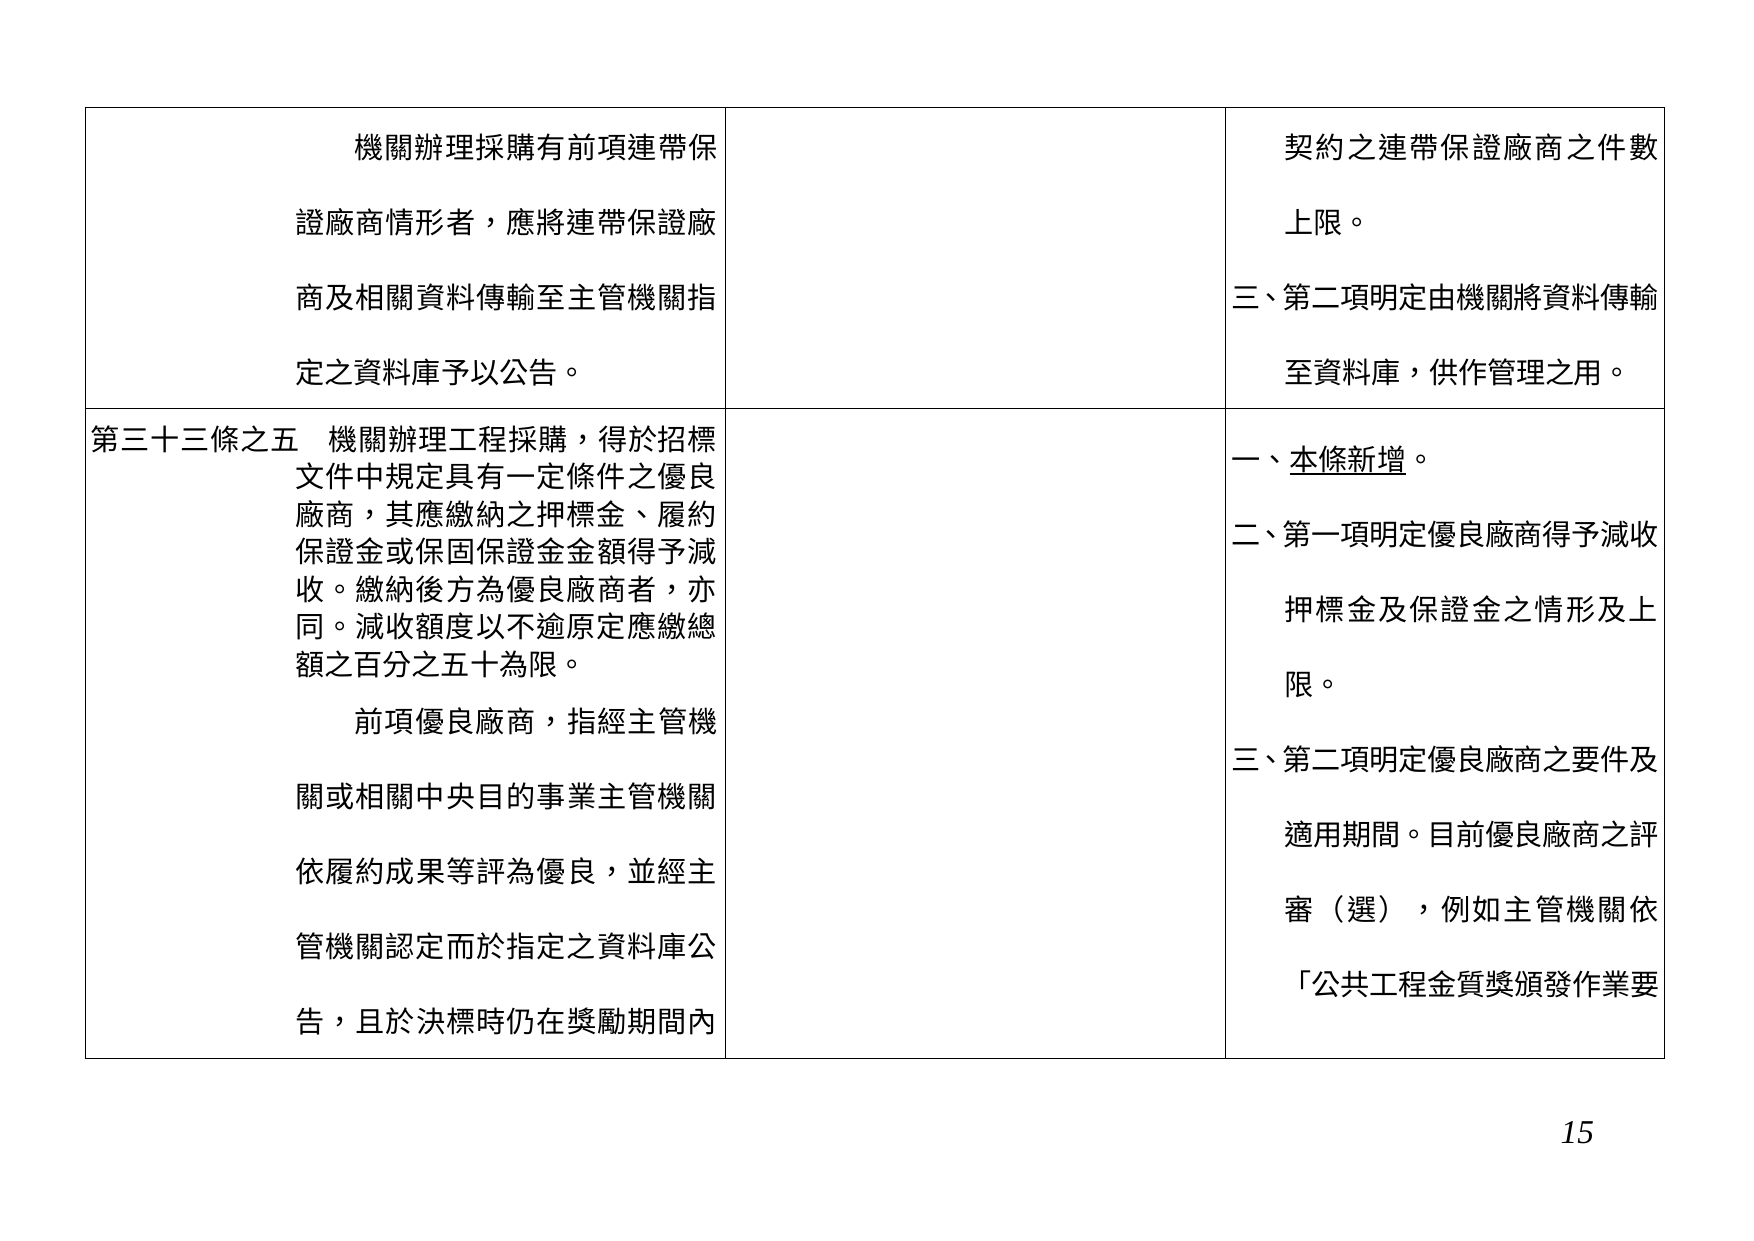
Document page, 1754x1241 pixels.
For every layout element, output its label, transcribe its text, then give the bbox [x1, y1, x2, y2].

table_cell 第三十三條之五 機關辦理工程採購，得於招標文件中規定具有一定條件之優良廠商，其應繳納之押標金、履約保證金或保固保證金金額得予減收。繳納後方為優良廠商者，亦同。減收額度以不逾原定應繳總額之百分之五十為限。 前項優良廠商，指經主管機關或相關中央目的事業主管機關依履約成果等評為優良，並經主管機關認定而於指定之資料庫公告，且於決標時仍在獎勵期間內 [86, 409, 725, 1058]
table_cell 契約之連帶保證廠商之件數上限。 三、第二項明定由機關將資料傳輸至資料庫，供作管理之用。 [1226, 108, 1664, 408]
table_cell 機關辦理採購有前項連帶保證廠商情形者，應將連帶保證廠商及相關資料傳輸至主管機關指定之資料庫予以公告。 [86, 108, 725, 408]
table_cell 一、本條新增。 二、第一項明定優良廠商得予減收押標金及保證金之情形及上限。 三、第二項明定優良廠商之要件及適用期間。目前優良廠商之評審（選），例如主管機關依「公共工程金質獎頒發作業要 [1226, 409, 1664, 1058]
table_cell [726, 409, 1225, 1058]
table_cell [726, 108, 1225, 408]
